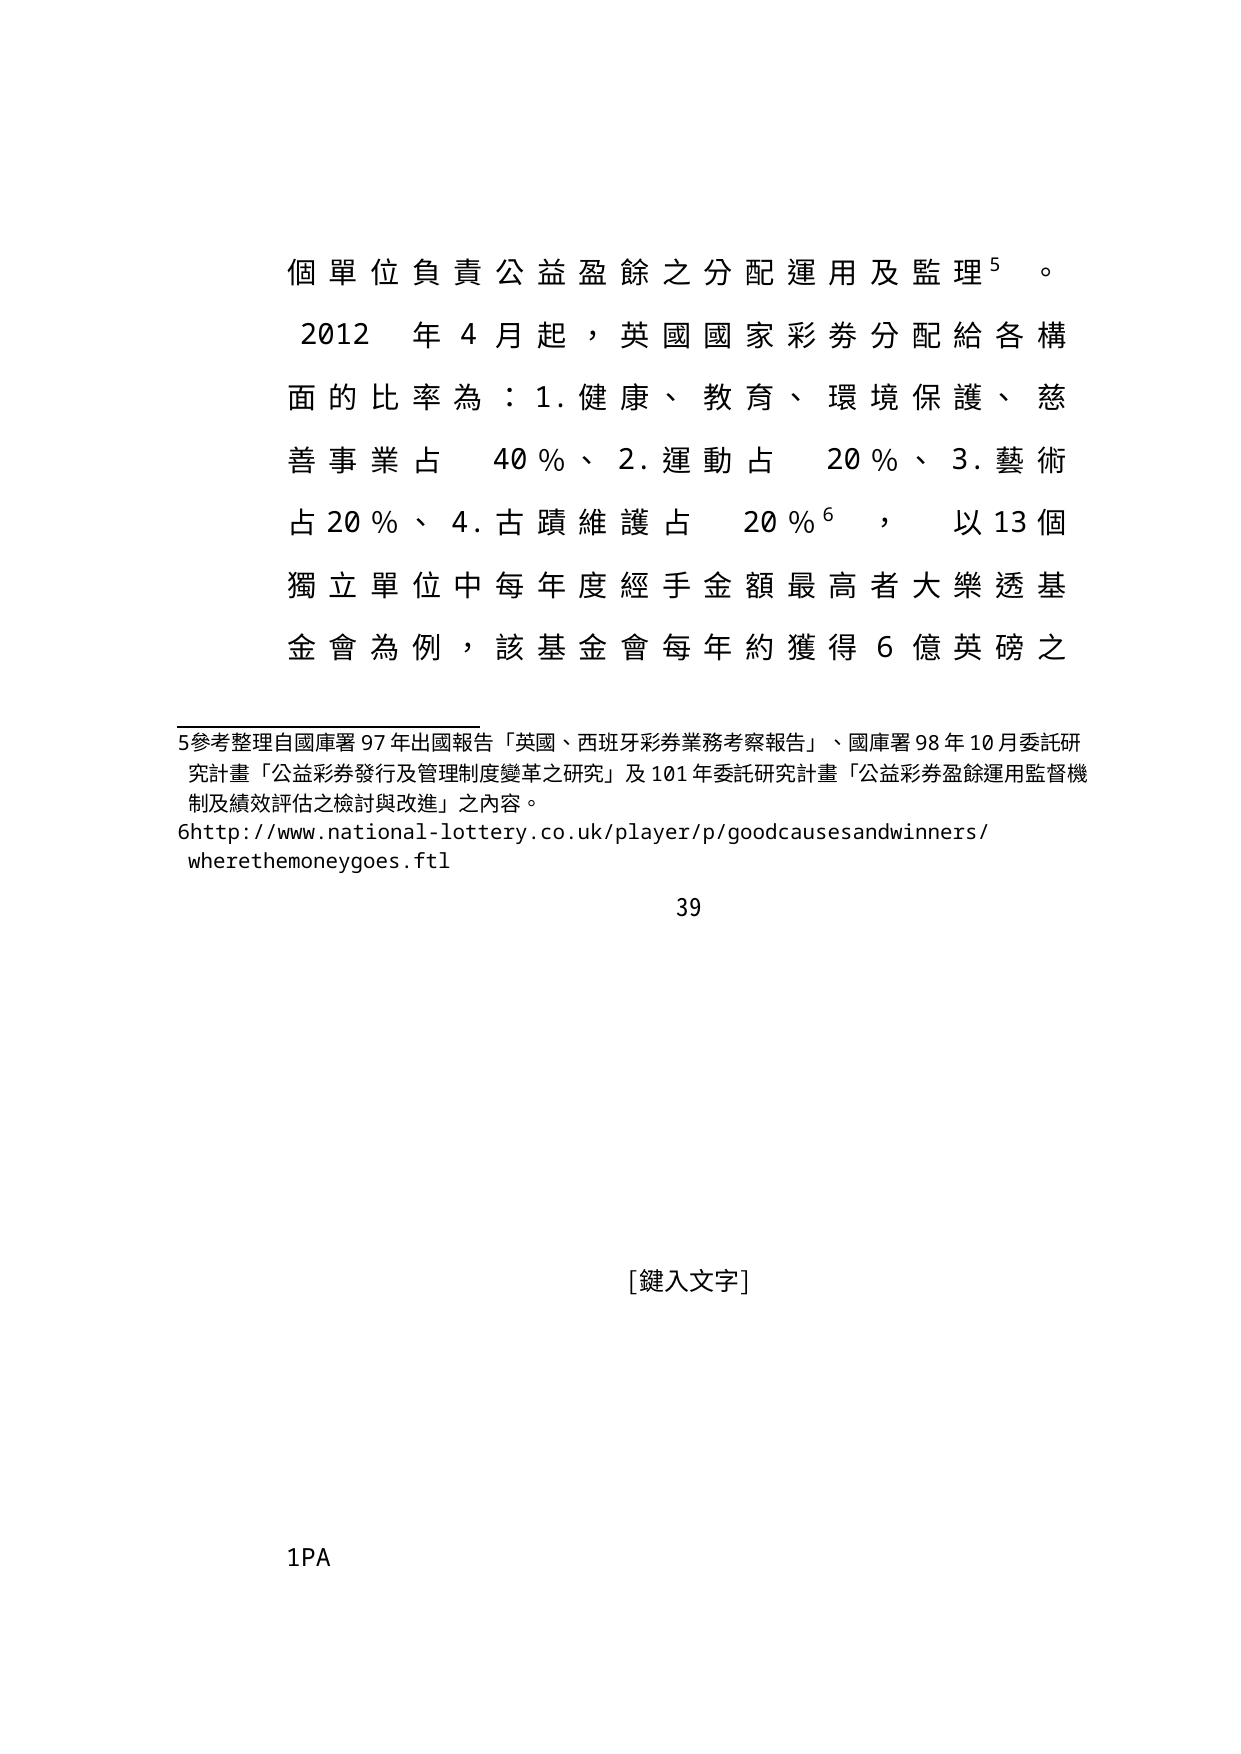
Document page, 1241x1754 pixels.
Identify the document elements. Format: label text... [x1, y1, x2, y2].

text http://www.national-lottery.co.uk/player/p/goodcausesandwinners/wherethemoneygoes.ftl [177, 817, 1093, 874]
text 英國國家彩券（UK National Lottery）主要以國會1993年通之國家彩劵法為發行依據，主管機關為文化傳播體育部(Department for Culture, Media and Sport, DCMS)，由其成立國家彩券委員會（National Lottery Commission, NLC）監理彩券發行事宜，英國國家彩券係採公辦民營方式進行，於1994 年由政府委託Camelot 公司經營。國家彩券收入之分配百分比如下：獎金(50％)、公益盈餘(28％)、政府彩券發行收入(12％)、經銷商佣金(5％)、營運成本(4.5％)、發行機關利潤(0.5％)，其中公益盈餘須先撥入國家彩劵分配基金（National Lottery Distribution Fund），再由其分配予由文化傳播體育部成立之13個獨立分配單位(Good Causes Distributors)進行實際運用，這13 個獨立單位分別是：英格蘭藝術委員會、威爾斯藝術委員會、北愛爾蘭藝術委員會、大樂透基金、英國電影中心、蘇格蘭創新委員會、古蹟維護彩劵基金、奧林匹克彩劵分配委員會、英格蘭運動委員會、北愛爾蘭運動委員會、蘇格蘭運動委員會、威爾斯運動委員會、及英國運動委員會等單位，運用構面包括藝術文化、慈善團體、文化遺產、體育、健康、教育、環境等，該13個單位負責公益盈餘之分配運用及監理。2012 年4月起，英國國家彩劵分配給各構面的比率為：1.健康、教育、環境保護、慈善事業占 40％、2.運動占 20％、3.藝術占20％、4.古蹟維護占 20％， 以13個獨立單位中每年度經手金額最高者大樂透基金會為例，該基金會每年約獲得6億英磅之公益盈餘，占公益盈餘之40％左右，經費主要用於健康、教育、環境保護與慈善目的相關之計畫。 [256, 229, 1072, 667]
text 參考整理自國庫署97年出國報告「英國、西班牙彩券業務考察報告」、國庫署98年10月委託研究計畫「公益彩券發行及管理制度變革之研究」及101年委託研究計畫「公益彩券盈餘運用監督機制及績效評估之檢討與改進」之內容。 [177, 727, 1093, 817]
